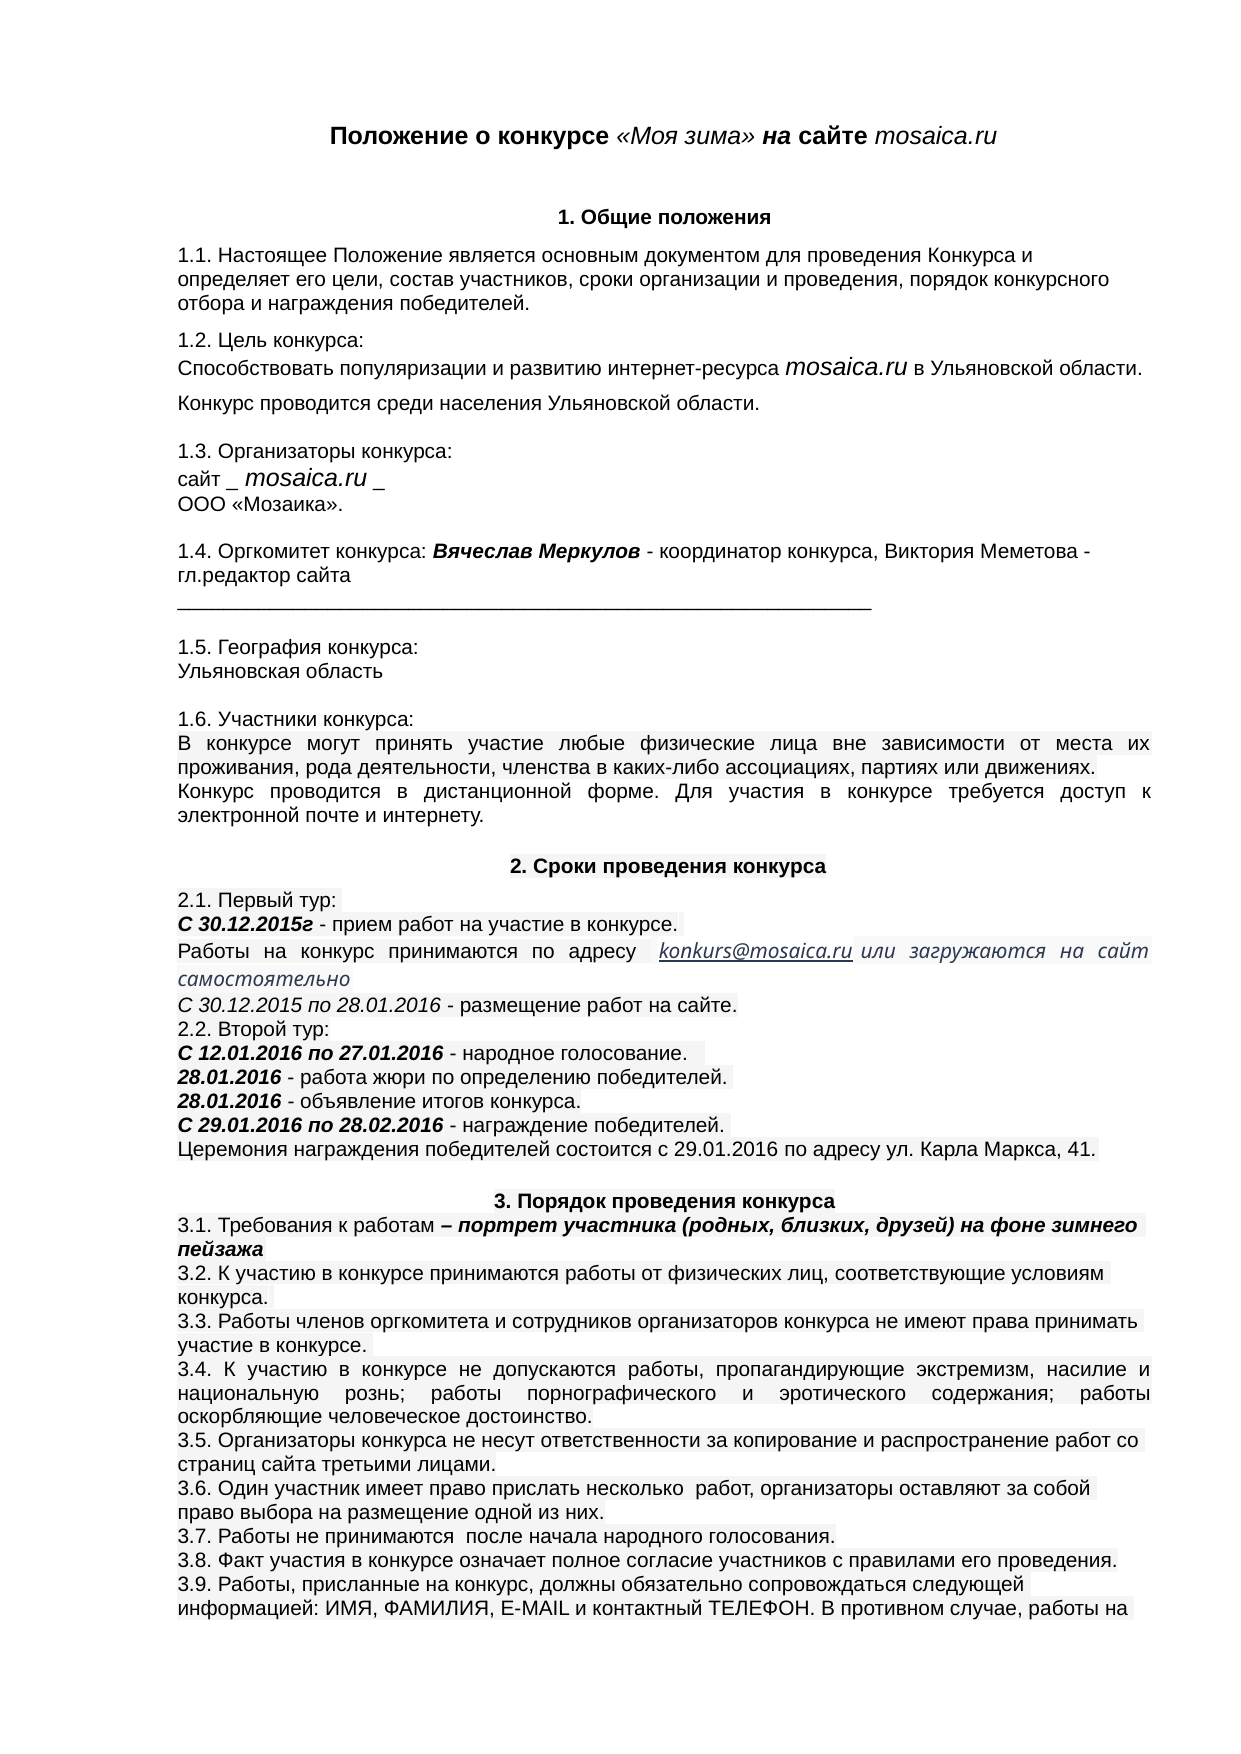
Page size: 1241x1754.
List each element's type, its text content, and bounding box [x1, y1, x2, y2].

text 2. Сроки проведения конкурса [184, 854, 1152, 878]
text ООО «Мозаика». [177, 491, 1152, 515]
text 3.7. Работы не принимаются после начала народного голосования. [177, 1524, 1152, 1548]
text 1. Общие положения [177, 205, 1152, 229]
text 3.2. К участию в конкурсе принимаются работы от физических лиц, соответствующие условиям конкурса. [177, 1261, 1152, 1308]
text 1.2. Цель конкурса: Способствовать популяризации и развитию интернет-ресурса mosaica.ru в Ульяновской области. [177, 328, 1152, 380]
text 3.3. Работы членов оргкомитета и сотрудников организаторов конкурса не имеют права принимать участие в конкурсе. [177, 1308, 1152, 1356]
text 3.1. Требования к работам – портрет участника (родных, близких, друзей) на фоне зимнего пейзажа [177, 1213, 1152, 1261]
text 1.5. География конкурса: Ульяновская область [177, 635, 1152, 683]
text С 12.01.2016 по 27.01.2016 - народное голосование. [177, 1041, 1152, 1065]
text 1.3. Организаторы конкурса: сайт _ mosaica.ru _ [177, 439, 1152, 491]
text В конкурсе могут принять участие любые физические лица вне зависимости от места их проживания, рода деятельности, членства в каких-либо ассоциациях, партиях или движениях. [177, 731, 1152, 779]
text 1.6. Участники конкурса: [177, 707, 1152, 731]
text Конкурс проводится в дистанционной форме. Для участия в конкурсе требуется доступ к электронной почте и интернету. [177, 779, 1152, 827]
text 1.1. Настоящее Положение является основным документом для проведения Конкурса и определяет его цели, состав участников, сроки организации и проведения, порядок конкурсного отбора и награждения победителей. [177, 242, 1152, 314]
text 3.8. Факт участия в конкурсе означает полное согласие участников с правилами его проведения. [177, 1548, 1152, 1572]
text 3.6. Один участник имеет право прислать несколько работ, организаторы оставляют за собой право выбора на размещение одной из них. [177, 1476, 1152, 1524]
text 28.01.2016 - работа жюри по определению победителей. 28.01.2016 - объявление итогов конкурса. [177, 1065, 1152, 1113]
text 2.2. Второй тур: [177, 1017, 1152, 1041]
text 3. Порядок проведения конкурса [177, 1189, 1152, 1213]
text 3.4. К участию в конкурсе не допускаются работы, пропагандирующие экстремизм, насилие и национальную рознь; работы порнографического и эротического содержания; работы оскорбляющие человеческое достоинство. [177, 1356, 1152, 1428]
text Положение о конкурсе «Моя зима» на сайте mosaica.ru [177, 121, 1152, 150]
text Конкурс проводится среди населения Ульяновской области. [177, 391, 1152, 415]
text 1.4. Оргкомитет конкурса: Вячеслав Меркулов - координатор конкурса, Виктория Меметова - гл.редактор сайта ____________________________________________________________ [177, 539, 1152, 611]
text Работы на конкурс принимаются по адресу konkurs@mosaica.ru или загружаются на сайт самостоятельно С 30.12.2015 по 28.01.2016 - размещение работ на сайте. [177, 936, 1152, 1017]
text 3.9. Работы, присланные на конкурс, должны обязательно сопровождаться следующей информацией: ИМЯ, ФАМИЛИЯ, E-MAIL и контактный ТЕЛЕФОН. В противном случае, работы на [177, 1572, 1152, 1620]
text С 29.01.2016 по 28.02.2016 - награждение победителей. [177, 1113, 1152, 1137]
text 3.5. Организаторы конкурса не несут ответственности за копирование и распространение работ со страниц сайта третьими лицами. [177, 1428, 1152, 1476]
text 2.1. Первый тур: С 30.12.2015г - прием работ на участие в конкурсе. [177, 888, 1152, 936]
text Церемония награждения победителей состоится с 29.01.2016 по адресу ул. Карла Маркса, 41. [177, 1137, 1152, 1189]
